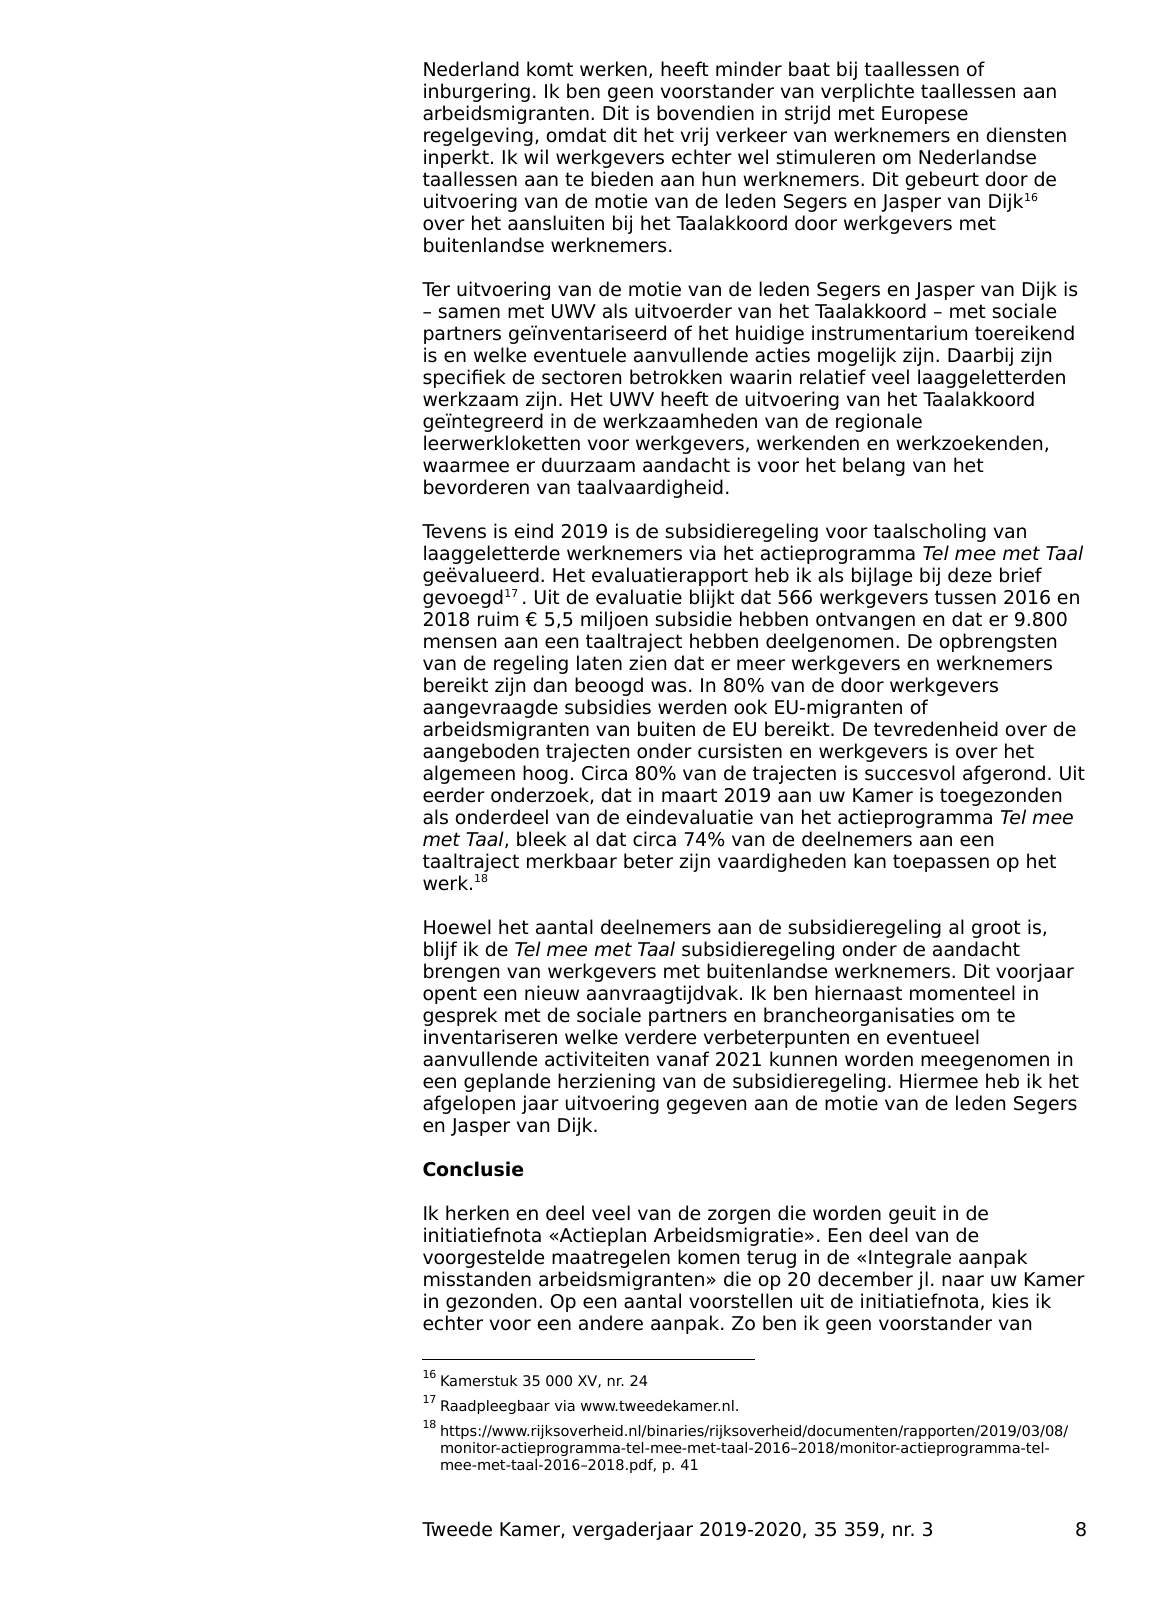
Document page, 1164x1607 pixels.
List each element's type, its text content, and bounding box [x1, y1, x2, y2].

text Hoewel het aantal deelnemers aan de subsidieregeling al groot is, blijf ik de Tel mee met Taal subsidieregeling onder de aandacht brengen van werkgevers met buitenlandse werknemers. Dit voorjaar opent een nieuw aanvraagtijdvak. Ik ben hiernaast momenteel in gesprek met de sociale partners en brancheorganisaties om te inventariseren welke verdere verbeterpunten en eventueel aanvullende activiteiten vanaf 2021 kunnen worden meegenomen in een geplande herziening van de subsidieregeling. Hiermee heb ik het afgelopen jaar uitvoering gegeven aan de motie van de leden Segers en Jasper van Dijk. [422, 917, 1087, 1137]
text https://www.rijksoverheid.nl/binaries/rijksoverheid/documenten/rapporten/2019/03/08/monitor-actieprogramma-tel-mee-met-taal-2016–2018/monitor-actieprogramma-tel-mee-met-taal-2016–2018.pdf, p. 41 [422, 1418, 1087, 1474]
text Nederland komt werken, heeft minder baat bij taallessen of inburgering. Ik ben geen voorstander van verplichte taallessen aan arbeidsmigranten. Dit is bovendien in strijd met Europese regelgeving, omdat dit het vrij verkeer van werknemers en diensten inperkt. Ik wil werkgevers echter wel stimuleren om Nederlandse taallessen aan te bieden aan hun werknemers. Dit gebeurt door de uitvoering van de motie van de leden Segers en Jasper van Dijk over het aansluiten bij het Taalakkoord door werkgevers met buitenlandse werknemers. [422, 59, 1087, 257]
subtitle Conclusie [422, 1159, 1087, 1181]
text Kamerstuk 35 000 XV, nr. 24 [422, 1368, 1087, 1391]
text Tevens is eind 2019 is de subsidieregeling voor taalscholing van laaggeletterde werknemers via het actieprogramma Tel mee met Taal geëvalueerd. Het evaluatierapport heb ik als bijlage bij deze brief gevoegd. Uit de evaluatie blijkt dat 566 werkgevers tussen 2016 en 2018 ruim € 5,5 miljoen subsidie hebben ontvangen en dat er 9.800 mensen aan een taaltraject hebben deelgenomen. De opbrengsten van de regeling laten zien dat er meer werkgevers en werknemers bereikt zijn dan beoogd was. In 80% van de door werkgevers aangevraagde subsidies werden ook EU-migranten of arbeidsmigranten van buiten de EU bereikt. De tevredenheid over de aangeboden trajecten onder cursisten en werkgevers is over het algemeen hoog. Circa 80% van de trajecten is succesvol afgerond. Uit eerder onderzoek, dat in maart 2019 aan uw Kamer is toegezonden als onderdeel van de eindevaluatie van het actieprogramma Tel mee met Taal, bleek al dat circa 74% van de deelnemers aan een taaltraject merkbaar beter zijn vaardigheden kan toepassen op het werk. [422, 521, 1087, 895]
text Ter uitvoering van de motie van de leden Segers en Jasper van Dijk is – samen met UWV als uitvoerder van het Taalakkoord – met sociale partners geïnventariseerd of het huidige instrumentarium toereikend is en welke eventuele aanvullende acties mogelijk zijn. Daarbij zijn specifiek de sectoren betrokken waarin relatief veel laaggeletterden werkzaam zijn. Het UWV heeft de uitvoering van het Taalakkoord geïntegreerd in de werkzaamheden van de regionale leerwerkloketten voor werkgevers, werkenden en werkzoekenden, waarmee er duurzaam aandacht is voor het belang van het bevorderen van taalvaardigheid. [422, 279, 1087, 499]
text Ik herken en deel veel van de zorgen die worden geuit in de initiatiefnota «Actieplan Arbeidsmigratie». Een deel van de voorgestelde maatregelen komen terug in de «Integrale aanpak misstanden arbeidsmigranten» die op 20 december jl. naar uw Kamer in gezonden. Op een aantal voorstellen uit de initiatiefnota, kies ik echter voor een andere aanpak. Zo ben ik geen voorstander van [422, 1203, 1087, 1335]
text Raadpleegbaar via www.tweedekamer.nl. [422, 1393, 1087, 1416]
